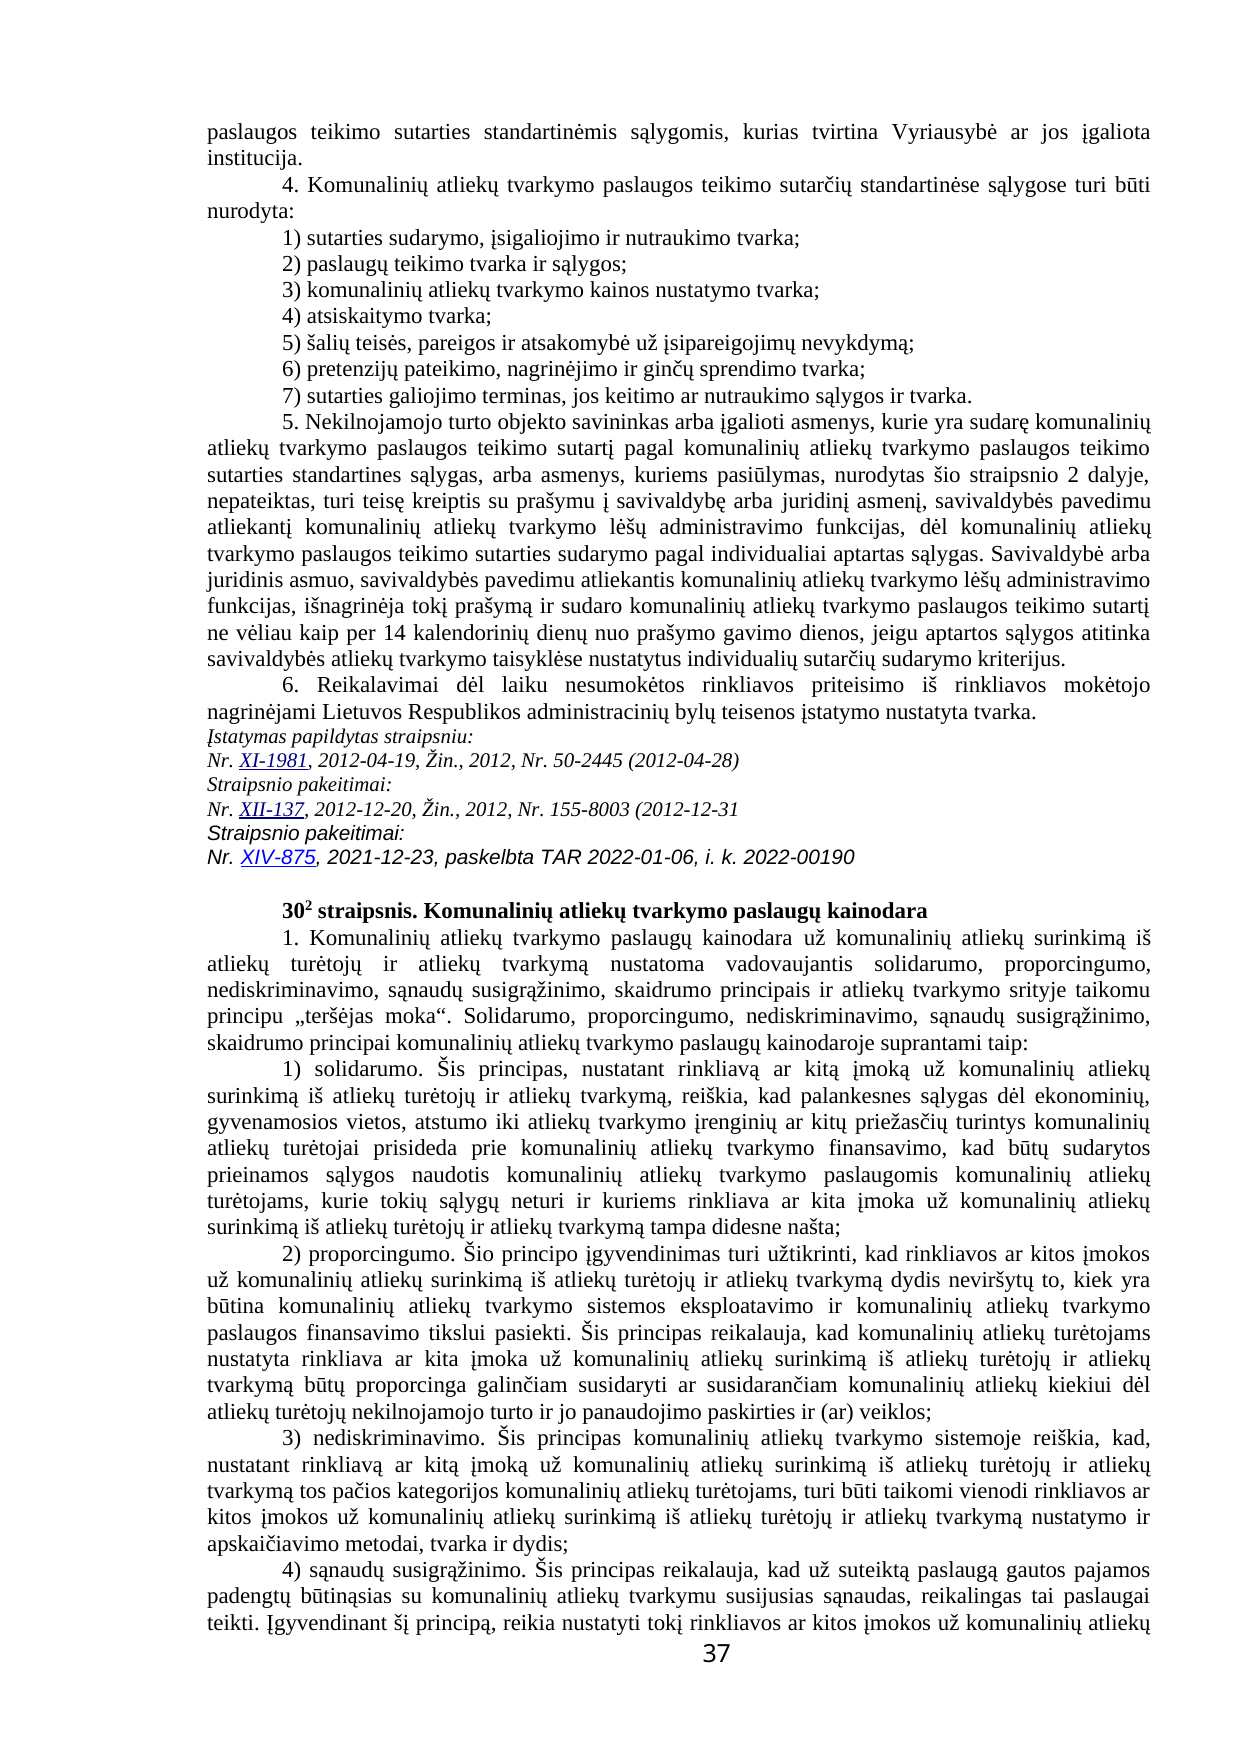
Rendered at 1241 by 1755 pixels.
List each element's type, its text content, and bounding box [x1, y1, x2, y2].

text 1) solidarumo. Šis principas, nustatant rinkliavą ar kitą įmoką už komunalinių atliekų surinkimą iš atliekų turėtojų ir atliekų tvarkymą, reiškia, kad palankesnes sąlygas dėl ekonominių, gyvenamosios vietos, atstumo iki atliekų tvarkymo įrenginių ar kitų priežasčių turintys komunalinių atliekų turėtojai prisideda prie komunalinių atliekų tvarkymo finansavimo, kad būtų sudarytos prieinamos sąlygos naudotis komunalinių atliekų tvarkymo paslaugomis komunalinių atliekų turėtojams, kurie tokių sąlygų neturi ir kuriems rinkliava ar kita įmoka už komunalinių atliekų surinkimą iš atliekų turėtojų ir atliekų tvarkymą tampa didesne našta; [207, 1055, 1152, 1240]
text 1) sutarties sudarymo, įsigaliojimo ir nutraukimo tvarka; [207, 223, 1152, 250]
text 3) nediskriminavimo. Šis principas komunalinių atliekų tvarkymo sistemoje reiškia, kad, nustatant rinkliavą ar kitą įmoką už komunalinių atliekų surinkimą iš atliekų turėtojų ir atliekų tvarkymą tos pačios kategorijos komunalinių atliekų turėtojams, turi būti taikomi vienodi rinkliavos ar kitos įmokos už komunalinių atliekų surinkimą iš atliekų turėtojų ir atliekų tvarkymą nustatymo ir apskaičiavimo metodai, tvarka ir dydis; [207, 1424, 1152, 1556]
text 6. Reikalavimai dėl laiku nesumokėtos rinkliavos priteisimo iš rinkliavos mokėtojo nagrinėjami Lietuvos Respublikos administracinių bylų teisenos įstatymo nustatyta tvarka. [207, 672, 1152, 724]
text 4. Komunalinių atliekų tvarkymo paslaugos teikimo sutarčių standartinėse sąlygose turi būti nurodyta: [207, 171, 1152, 223]
text Straipsnio pakeitimai: [207, 821, 1152, 844]
text 302 straipsnis. Komunalinių atliekų tvarkymo paslaugų kainodara [207, 897, 1152, 923]
text 5. Nekilnojamojo turto objekto savininkas arba įgalioti asmenys, kurie yra sudarę komunalinių atliekų tvarkymo paslaugos teikimo sutartį pagal komunalinių atliekų tvarkymo paslaugos teikimo sutarties standartines sąlygas, arba asmenys, kuriems pasiūlymas, nurodytas šio straipsnio 2 dalyje, nepateiktas, turi teisę kreiptis su prašymu į savivaldybę arba juridinį asmenį, savivaldybės pavedimu atliekantį komunalinių atliekų tvarkymo lėšų administravimo funkcijas, dėl komunalinių atliekų tvarkymo paslaugos teikimo sutarties sudarymo pagal individualiai aptartas sąlygas. Savivaldybė arba juridinis asmuo, savivaldybės pavedimu atliekantis komunalinių atliekų tvarkymo lėšų administravimo funkcijas, išnagrinėja tokį prašymą ir sudaro komunalinių atliekų tvarkymo paslaugos teikimo sutartį ne vėliau kaip per 14 kalendorinių dienų nuo prašymo gavimo dienos, jeigu aptartos sąlygos atitinka savivaldybės atliekų tvarkymo taisyklėse nustatytus individualių sutarčių sudarymo kriterijus. [207, 408, 1152, 672]
text 4) sąnaudų susigrąžinimo. Šis principas reikalauja, kad už suteiktą paslaugą gautos pajamos padengtų būtinąsias su komunalinių atliekų tvarkymu susijusias sąnaudas, reikalingas tai paslaugai teikti. Įgyvendinant šį principą, reikia nustatyti tokį rinkliavos ar kitos įmokos už komunalinių atliekų [207, 1556, 1152, 1635]
text 7) sutarties galiojimo terminas, jos keitimo ar nutraukimo sąlygos ir tvarka. [207, 382, 1152, 408]
text 5) šalių teisės, pareigos ir atsakomybė už įsipareigojimų nevykdymą; [207, 329, 1152, 355]
text Nr. XII-137, 2012-12-20, Žin., 2012, Nr. 155-8003 (2012-12-31 [207, 796, 1152, 821]
text 4) atsiskaitymo tvarka; [207, 303, 1152, 329]
text Straipsnio pakeitimai: [207, 772, 1152, 796]
text paslaugos teikimo sutarties standartinėmis sąlygomis, kurias tvirtina Vyriausybė ar jos įgaliota institucija. [207, 118, 1152, 171]
text 2) paslaugų teikimo tvarka ir sąlygos; [207, 250, 1152, 276]
text Nr. XI-1981, 2012-04-19, Žin., 2012, Nr. 50-2445 (2012-04-28) [207, 748, 1152, 772]
text 2) proporcingumo. Šio principo įgyvendinimas turi užtikrinti, kad rinkliavos ar kitos įmokos už komunalinių atliekų surinkimą iš atliekų turėtojų ir atliekų tvarkymą dydis neviršytų to, kiek yra būtina komunalinių atliekų tvarkymo sistemos eksploatavimo ir komunalinių atliekų tvarkymo paslaugos finansavimo tikslui pasiekti. Šis principas reikalauja, kad komunalinių atliekų turėtojams nustatyta rinkliava ar kita įmoka už komunalinių atliekų surinkimą iš atliekų turėtojų ir atliekų tvarkymą būtų proporcinga galinčiam susidaryti ar susidarančiam komunalinių atliekų kiekiui dėl atliekų turėtojų nekilnojamojo turto ir jo panaudojimo paskirties ir (ar) veiklos; [207, 1240, 1152, 1424]
text Įstatymas papildytas straipsniu: [207, 724, 1152, 748]
text Nr. XIV-875, 2021-12-23, paskelbta TAR 2022-01-06, i. k. 2022-00190 [207, 844, 1152, 868]
text 3) komunalinių atliekų tvarkymo kainos nustatymo tvarka; [207, 276, 1152, 303]
text 1. Komunalinių atliekų tvarkymo paslaugų kainodara už komunalinių atliekų surinkimą iš atliekų turėtojų ir atliekų tvarkymą nustatoma vadovaujantis solidarumo, proporcingumo, nediskriminavimo, sąnaudų susigrąžinimo, skaidrumo principais ir atliekų tvarkymo srityje taikomu principu „teršėjas moka“. Solidarumo, proporcingumo, nediskriminavimo, sąnaudų susigrąžinimo, skaidrumo principai komunalinių atliekų tvarkymo paslaugų kainodaroje suprantami taip: [207, 923, 1152, 1055]
text 6) pretenzijų pateikimo, nagrinėjimo ir ginčų sprendimo tvarka; [207, 355, 1152, 382]
